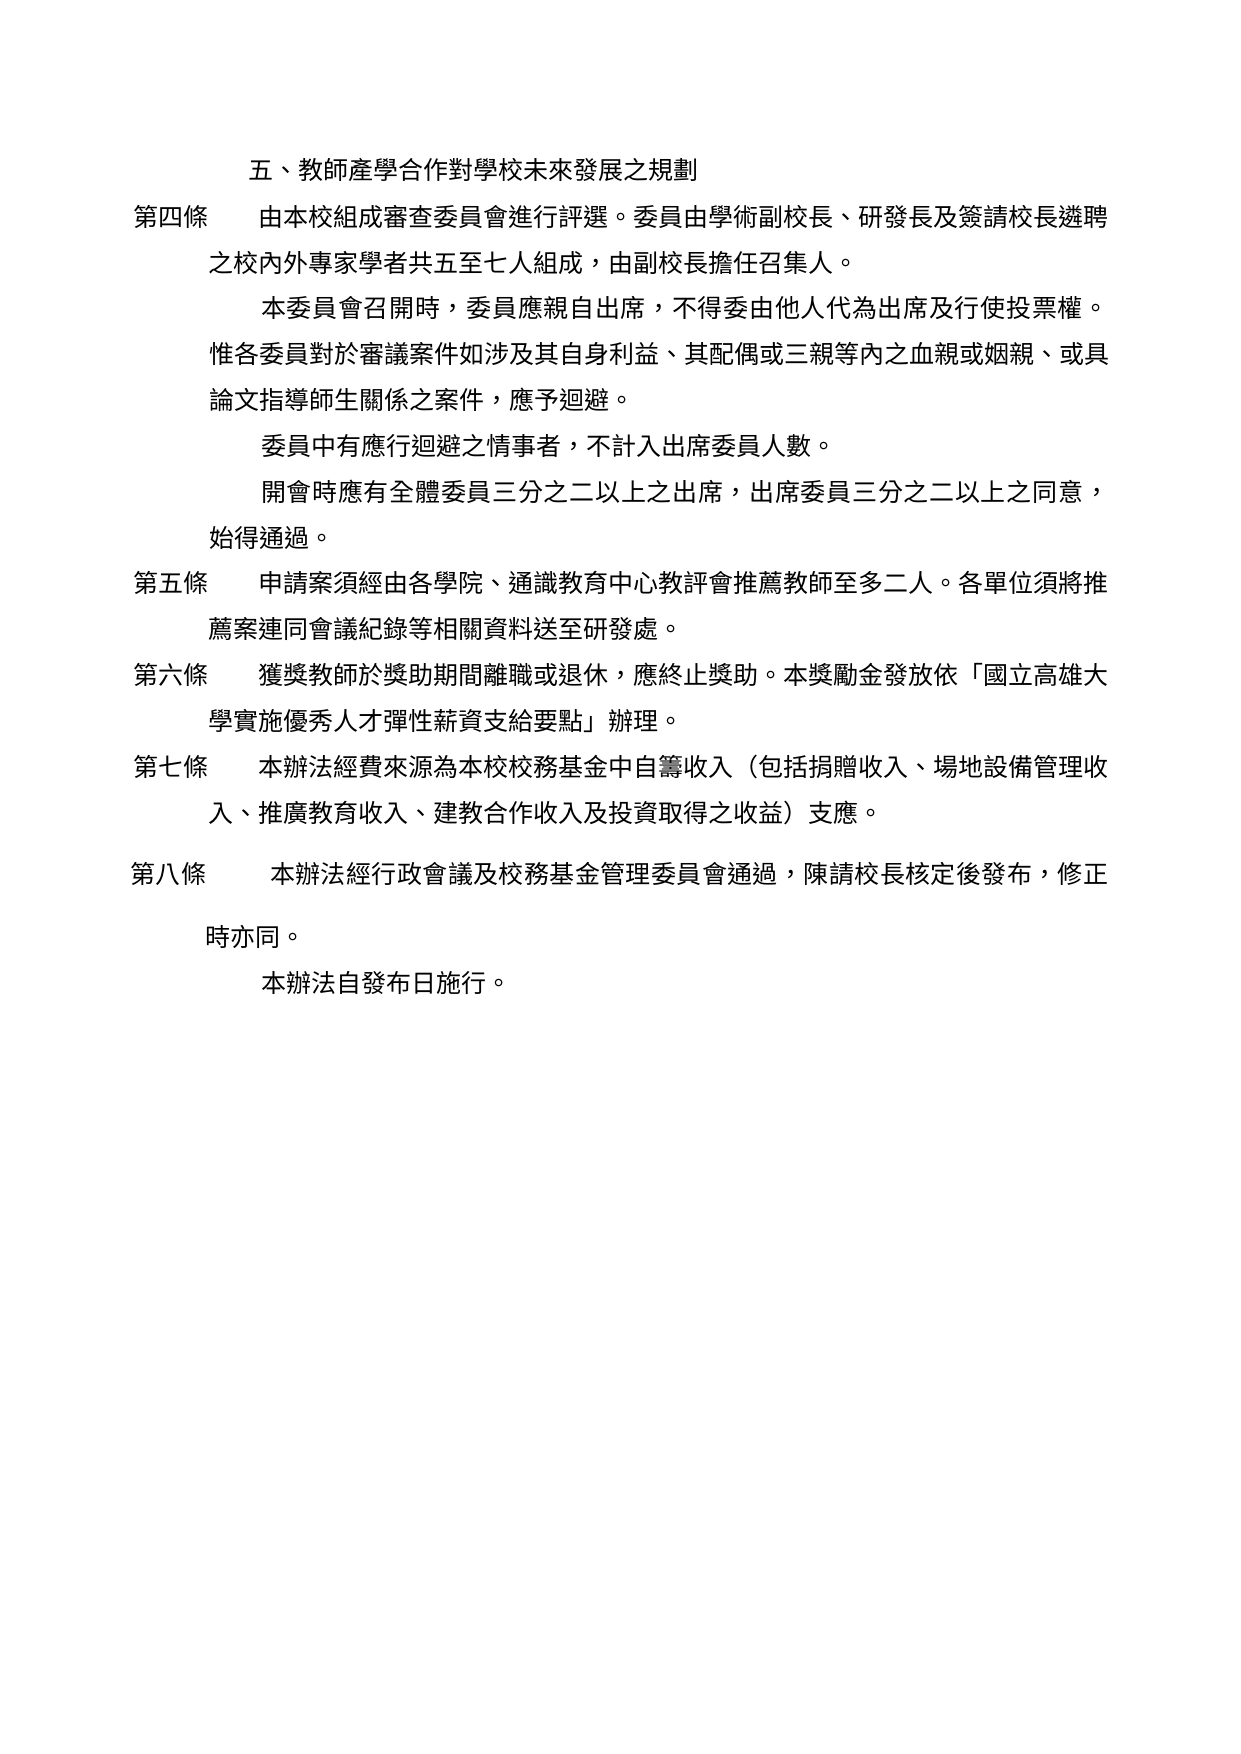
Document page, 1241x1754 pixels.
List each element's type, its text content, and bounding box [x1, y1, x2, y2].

text 第六條 獲獎教師於獎助期間離職或退休，應終止獎助。本獎勵金發放依「國立高雄大學實施優秀人才彈性薪資支給要點」辦理。 [133, 648, 1110, 739]
text 第五條 申請案須經由各學院、通識教育中心教評會推薦教師至多二人。各單位須將推薦案連同會議紀錄等相關資料送至研發處。 [133, 556, 1110, 648]
text 本委員會召開時，委員應親自出席，不得委由他人代為出席及行使投票權。惟各委員對於審議案件如涉及其自身利益、其配偶或三親等內之血親或姻親、或具論文指導師生關係之案件，應予迴避。 [209, 281, 1110, 419]
text 開會時應有全體委員三分之二以上之出席，出席委員三分之二以上之同意，始得通過。 [209, 464, 1110, 556]
text 第七條 本辦法經費來源為本校校務基金中自籌收入（包括捐贈收入、場地設備管理收入、推廣教育收入、建教合作收入及投資取得之收益）支應。 [133, 739, 1110, 831]
text 本辦法自發布日施行。 [209, 956, 1110, 1002]
text 第八條 本辦法經行政會議及校務基金管理委員會通過，陳請校長核定後發布，修正時亦同。 [130, 831, 1110, 956]
text 委員中有應行迴避之情事者，不計入出席委員人數。 [209, 419, 1110, 464]
text 第四條 由本校組成審查委員會進行評選。委員由學術副校長、研發長及簽請校長遴聘之校內外專家學者共五至七人組成，由副校長擔任召集人。 [133, 189, 1110, 281]
text 五、教師產學合作對學校未來發展之規劃 [248, 127, 1110, 189]
